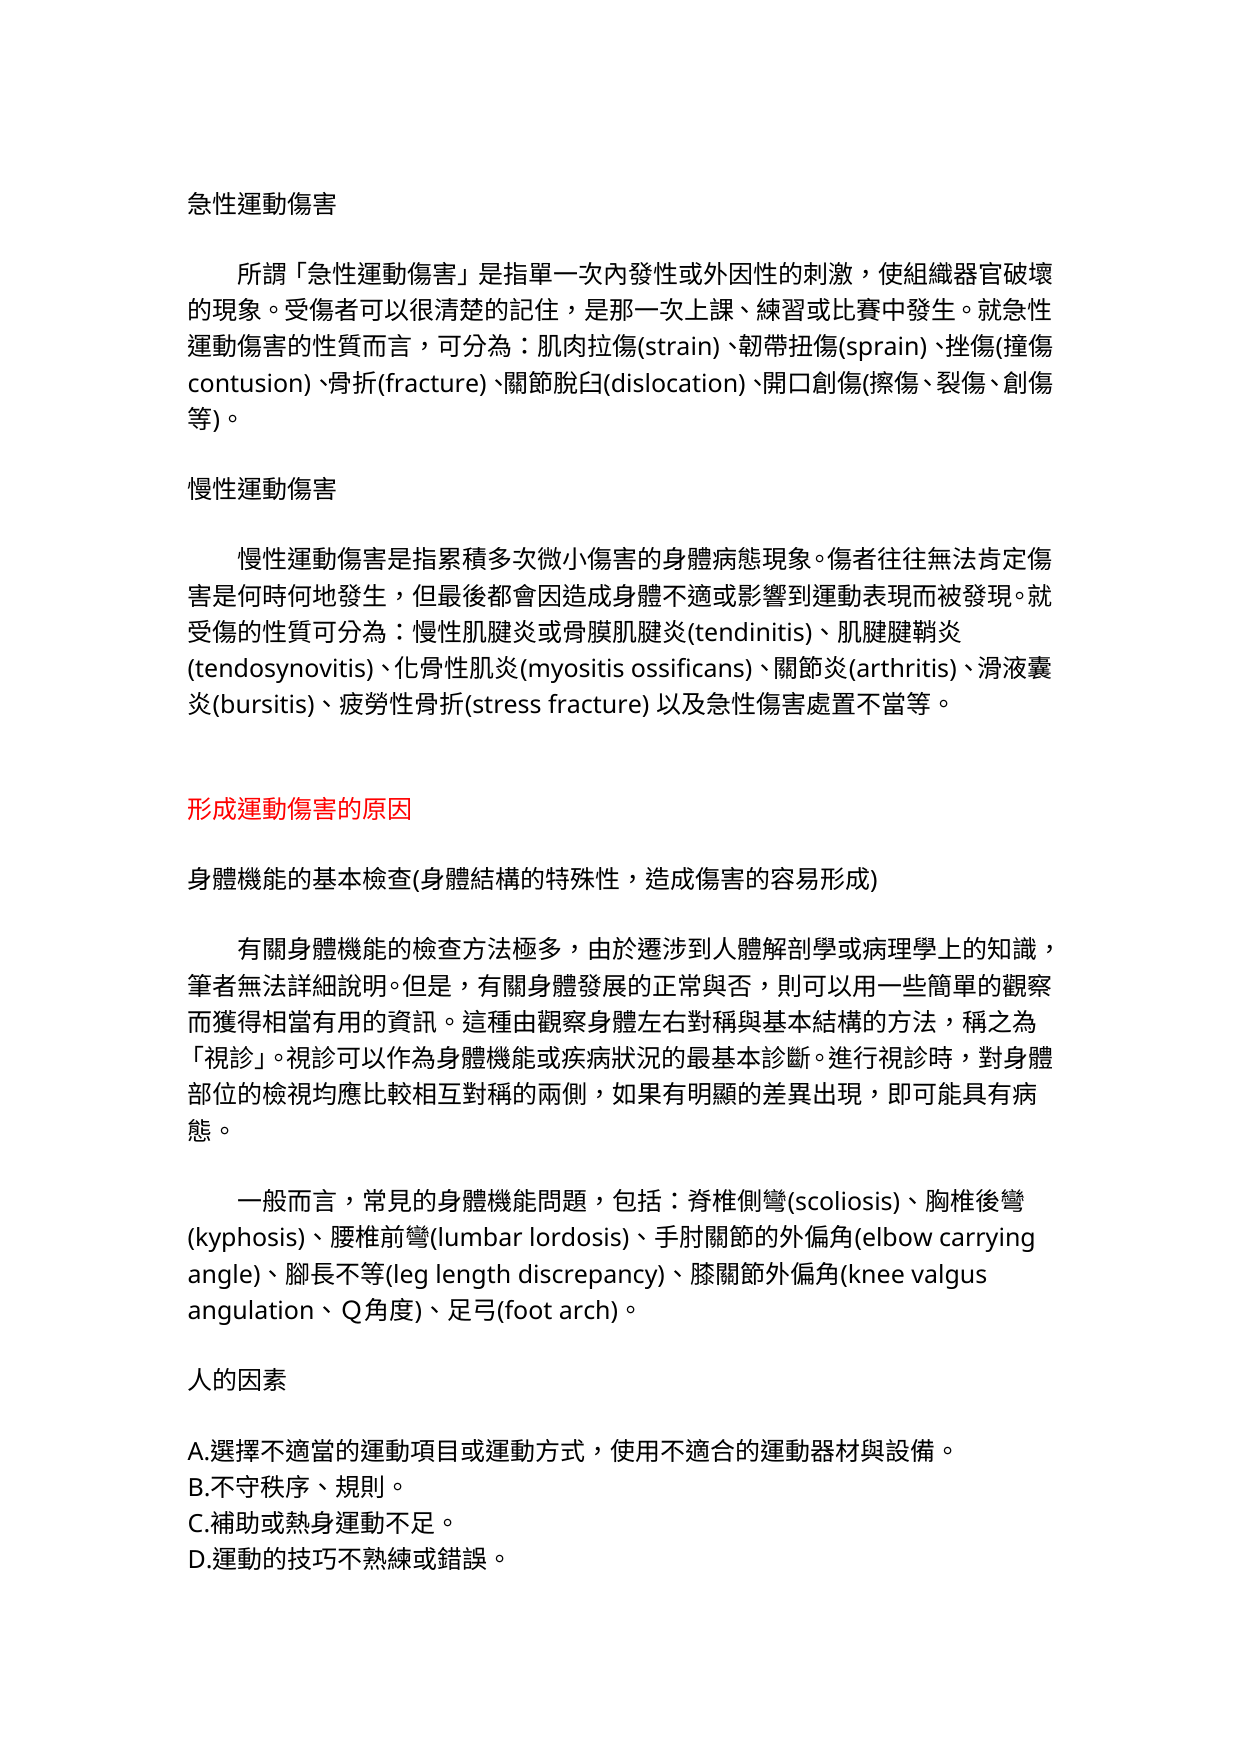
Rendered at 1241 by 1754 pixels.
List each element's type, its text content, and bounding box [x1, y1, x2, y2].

text 十多年前，筆者參與國內運動傷害防護協會舉辦的運動傷害防護員(trainer)訓練，在受訓、測驗、實習、以及實際參與國家棒球代表隊(1989)的運動傷害防護工作後，深深感覺到國內體育界並沒有提供運動選手適當的照顧與訓練；而且，相當多的運動參與者皆沒有正確的運動傷害防護概念。近年來，筆者雖然長期在學校中，宣導運動傷害防護的觀念與知識，仍然覺得很多受到運動傷害困擾的學生，並沒有正確處理與適當防護。希望透過本文的簡單介紹，能夠讓更多的社會大眾，瞭解到運動傷害的特徵與處理方式。 運動傷害的定義 運動這個名詞，包涵了肌肉的收縮活動、心智的活動、以及競賽或娛樂性質的身體活動。傷害則指的是，由於一次或多次的內發性或外加性作用力，對活體組織所造成的破壞結果。運動傷害的定義則在說明，凡是和運動有關而發生的一切傷害都可以列入運動傷害的範圍。例如：運動時踝關節外側韌帶扭傷、肢體被鈍物挫傷或撞傷、短跑選手肌肉拉傷等，都是大家相當熟知的運動傷害。 也有一些運動傷害專家認為，上述的這類傷害並不只限於在運動時才會發生，而且在診斷和治療時並沒有什麼特別的不同，只要有適當的處理就會獲得極佳的治療效果。 相反的，有一些由於運動技巧錯誤或訓練不當所造成的特殊傷害，如「網球肘(tennis elbow)」、「跳躍膝(jump knee)」、與「高爾夫球員腳 (golfer's foot)」等，往往需要運動傷害專家的鑑定，才能得到正確的診斷，獲得較佳的治療效果，並進一步預防傷害的再發或惡化，甚至增強受傷部位的韌帶與肌肉強度，進而增進運動員的運動表現，因此，這一類由運動形成的特殊傷害，才是真正的運動傷害內涵，也是運動傷害專家能夠發揮專長之處。 儘管有關運動傷害的定義沒有固定的敘述，不過廣義的來說，運動傷害代表人體在各種不同的身體活動下，所產生的身體傷害皆稱之。狹義的來說，運動傷害則專指因運動而產生的身體特殊傷害情形，以有別於日常生活中一般身體肢體的傷害。 運動傷害的分類 運動傷害的分類方法極多，依照受傷的情況或症狀的病史來區分時，可分為急性運動傷害和慢性運動傷害兩種。 急性運動傷害 所謂「急性運動傷害」是指單一次內發性或外因性的刺激，使組織器官破壞的現象。受傷者可以很清楚的記住，是那一次上課、練習或比賽中發生。就急性運動傷害的性質而言，可分為：肌肉拉傷(strain)、韌帶扭傷(sprain)、挫傷(撞傷、contusion)、骨折(fracture)、關節脫臼(dislocation)、開口創傷(擦傷、裂傷、創傷等)。 慢性運動傷害 慢性運動傷害是指累積多次微小傷害的身體病態現象。傷者往往無法肯定傷害是何時何地發生，但最後都會因造成身體不適或影響到運動表現而被發現。就受傷的性質可分為：慢性肌腱炎或骨膜肌腱炎(tendinitis)、肌腱腱鞘炎(tendosynovitis)、化骨性肌炎(myositis ossificans)、關節炎(arthritis)、滑液囊炎(bursitis)、疲勞性骨折(stress fracture) 以及急性傷害處置不當等。 形成運動傷害的原因 身體機能的基本檢查(身體結構的特殊性，造成傷害的容易形成) 有關身體機能的檢查方法極多，由於遷涉到人體解剖學或病理學上的知識，筆者無法詳細說明。但是，有關身體發展的正常與否，則可以用一些簡單的觀察而獲得相當有用的資訊。這種由觀察身體左右對稱與基本結構的方法，稱之為「視診」。視診可以作為身體機能或疾病狀況的最基本診斷。進行視診時，對身體部位的檢視均應比較相互對稱的兩側，如果有明顯的差異出現，即可能具有病態。 一般而言，常見的身體機能問題，包括：脊椎側彎(scoliosis)、胸椎後彎(kyphosis)、腰椎前彎(lumbar lordosis)、手肘關節的外偏角(elbow carrying angle)、腳長不等(leg length discrepancy)、膝關節外偏角(knee valgus angulation、Ｑ角度)、足弓(foot arch)。 人的因素 A.選擇不適當的運動項目或運動方式，使用不適合的運動器材與設備。 B.不守秩序、規則。 C.補助或熱身運動不足。 D.運動的技巧不熟練或錯誤。 E.過分的自我要求。 F.疲勞、不小心的互撞或其他危險動作。 場地器材與設備因素 A.器材不夠完備或保養維護不當。 B.活動前沒有檢查與清除活動場地的障礙。 C.光線不足造成視線不佳，或者環境狀況不良。 D.服裝、球鞋的穿著不當。 特別值得一提的是，通常，動作不熟練與練習不足是造成運動傷害的最大原因。 運動傷害的處理 有關運動傷害的處理，是學習運動傷害知識的最重要部份。由於運動傷害的類別極多，不能以同一種處理方式來治療，在此僅分成急性運動傷害的緊急處理與慢性運動傷害處理，二個部份來說明： 急性運動傷害的緊急處理 肌肉與韌帶等軟組織的在急性受傷後，會因血管之功能及細胞內之化學反應功能減少，而導致出血(bleeding)、發炎(inflammation)、紅腫(swelling)、疼痛(pain)等現象。因此，柔軟組織受傷後，應立即接受適當的處理，以免傷害的情形惡化。對於較嚴重的急性運動傷害，以送醫處理較佳，對於較為輕微的急性運動傷害處理，則必須遵守PRICE的原則來進行。 (1).保護(Ｐ,protect )：防範運動傷害的再發生。 (2).休息(Ｒ,rest )：表示急性受傷後應完全的休息。 (3).冰敷(Ｉ,ice)：對患部施以冰療，以避免腫脹、減少疼痛、放鬆肌肉、消炎。 (4).壓迫(Ｃ, compress)：對患部施以壓迫，避免患部的腫脹。 (5).抬高(Ｅ, elvation)：將患部抬到比心臟的高度還高，避免因重力形成的腫脹。 一般而言，在急性運動傷害發生後的24到48小時內，皆應進行PRICE 的處置，持續的時間長短須視傷害的情況而定，通常冰敷在患部不再腫脹或不再惡化時即可停止，通常冰敷以傷害發生後的一小時內處理較佳，每次冰敷的時間則為10-15 分鐘，休息5-10分鐘後，再進行冰敷，如此重覆冰敷 3-5次。此外，進行急性運動傷害的處理時，應特別注意肌肉最好在伸長的狀態下進行，例如股四頭肌拉傷的緊急處理時，應以將膝關彎屈、股四頭肌略為伸展的情形下進行，如此，才能獲得最佳的肌肉拉傷緊急處理效果。 慢性運動傷害的處理 有關慢性運動傷害的處理，是依評估 ─ 治療 ─ 復健三原則來進行。評估慢性運動傷害的症狀與特徵，然後選擇適當的治療方法，進而進行肌肉與韌帶的復健工作，使受傷部位的傷害不會再發生。 評估(診斷) 傾聽自己的身體反應(listening to your body)是評估慢性運動傷害最基本原則。一般由幾個方面來進行慢性運動傷害的評估工作。疼痛(pain)、腫脹(swelling)、僵硬不靈活(stiffness)、 雜音(noise)、不穩固(instalility)。除了以上五個評估運動傷害情形的重點以外，適當詢問傷者受傷經過病史，以及肌肉骨骼系統的功能檢查，都是評估慢性運動傷害的重要依據。 治療 盡可能由醫師來執行治療的步驟。冷療、熱療、水療等，皆是常見的簡易治療。 復健 美國運動醫學會以「運動即醫療」(exercise is medicine)的口號來鼓勵民眾從事規律的運動。可見運動對於維持身體健康的重要性。對於受傷的患部而言，治療後的肌肉骨骼功能，會因受傷與治療期間的不運動而減退，使得患部容易再受傷，因此適當的身體復健運動將有助於運動傷害的完全恢復。 [187, 150, 1053, 1576]
